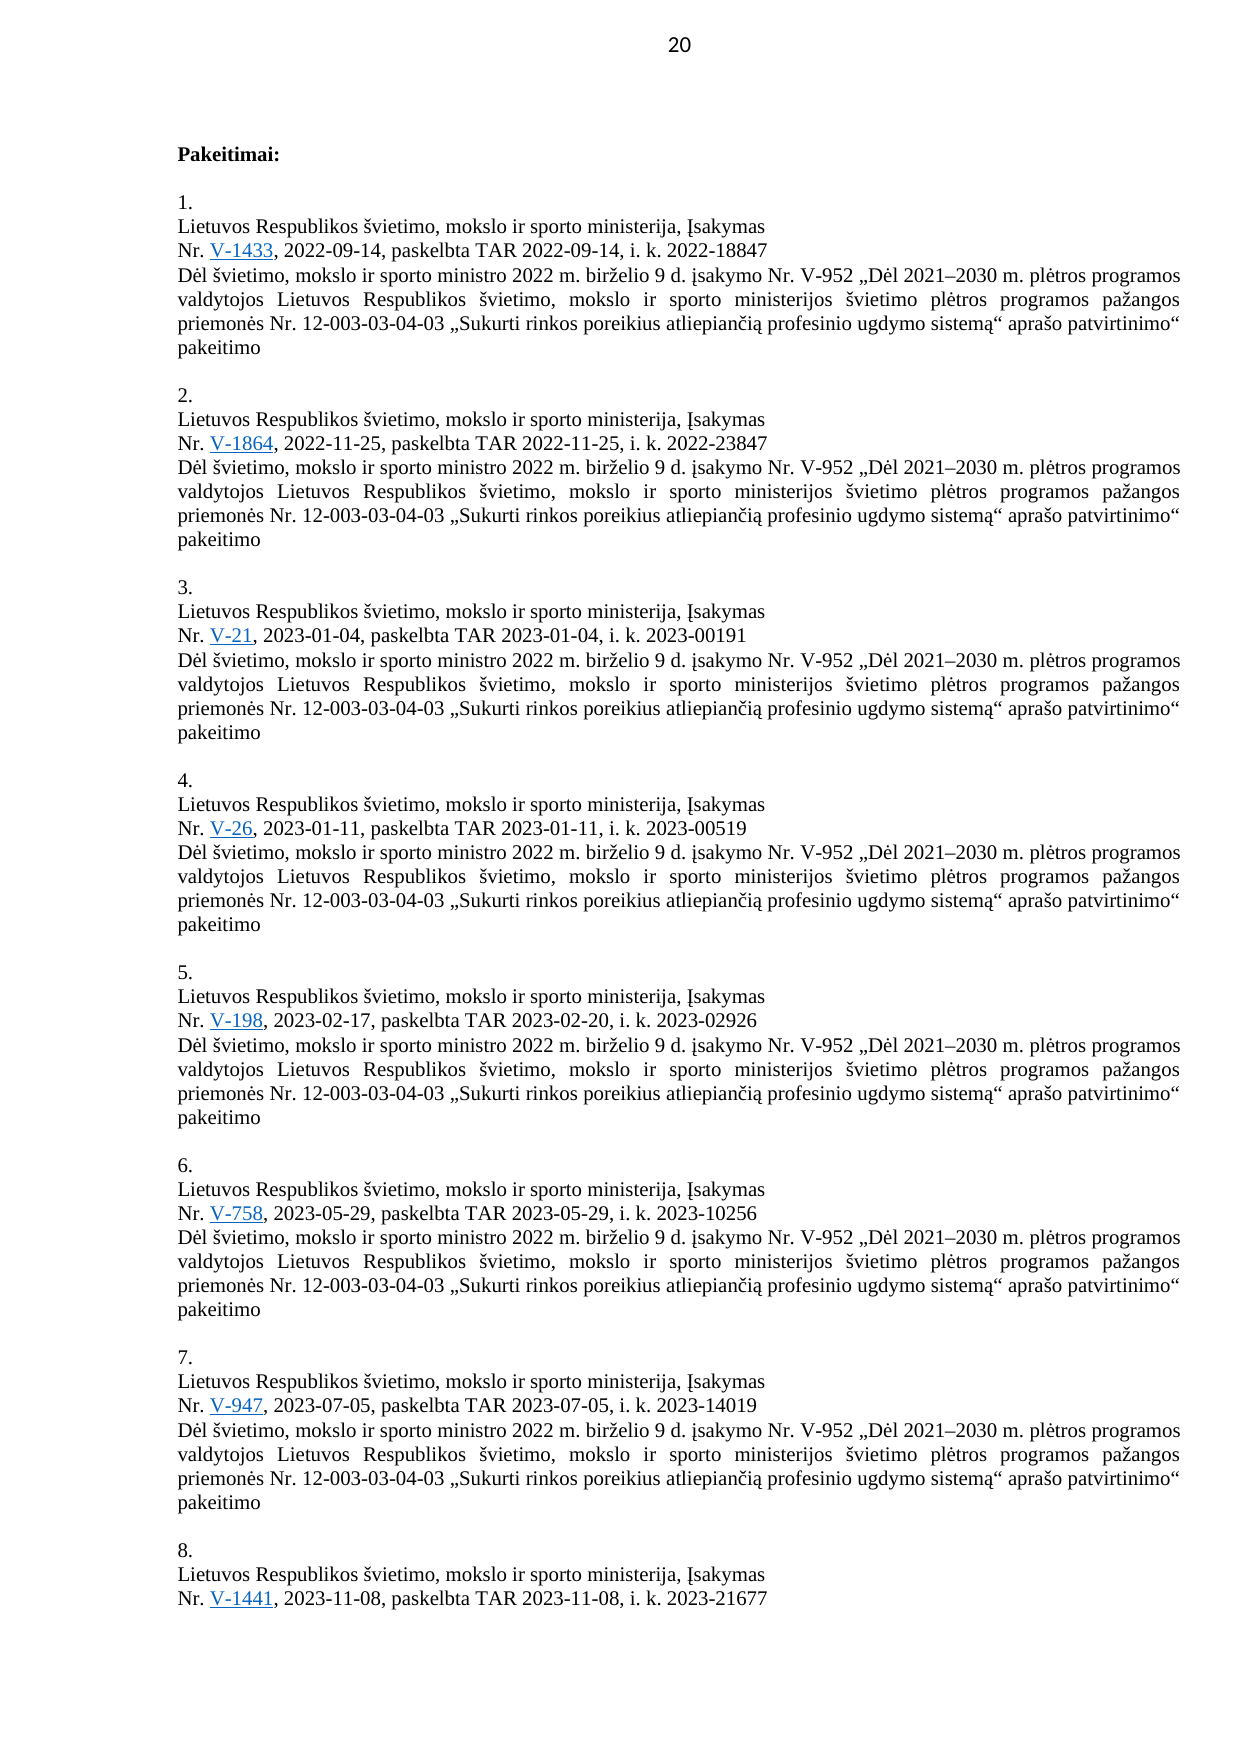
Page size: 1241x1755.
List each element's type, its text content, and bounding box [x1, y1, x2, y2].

text 3. [177, 575, 1181, 599]
text Dėl švietimo, mokslo ir sporto ministro 2022 m. birželio 9 d. įsakymo Nr. V-952 „Dėl 2021–2030 m. plėtros programos valdytojos Lietuvos Respublikos švietimo, mokslo ir sporto ministerijos švietimo plėtros programos pažangos priemonės Nr. 12-003-03-04-03 „Sukurti rinkos poreikius atliepiančią profesinio ugdymo sistemą“ aprašo patvirtinimo“ pakeitimo [177, 1032, 1181, 1129]
text 2. [177, 383, 1181, 407]
text Nr. V-758, 2023-05-29, paskelbta TAR 2023-05-29, i. k. 2023-10256 [177, 1201, 1181, 1225]
text Lietuvos Respublikos švietimo, mokslo ir sporto ministerija, Įsakymas [177, 1369, 1181, 1393]
text Nr. V-26, 2023-01-11, paskelbta TAR 2023-01-11, i. k. 2023-00519 [177, 816, 1181, 840]
text 8. [177, 1538, 1181, 1562]
text Dėl švietimo, mokslo ir sporto ministro 2022 m. birželio 9 d. įsakymo Nr. V-952 „Dėl 2021–2030 m. plėtros programos valdytojos Lietuvos Respublikos švietimo, mokslo ir sporto ministerijos švietimo plėtros programos pažangos priemonės Nr. 12-003-03-04-03 „Sukurti rinkos poreikius atliepiančią profesinio ugdymo sistemą“ aprašo patvirtinimo“ pakeitimo [177, 262, 1181, 359]
text Lietuvos Respublikos švietimo, mokslo ir sporto ministerija, Įsakymas [177, 214, 1181, 238]
text 6. [177, 1153, 1181, 1177]
text 5. [177, 960, 1181, 984]
text Nr. V-21, 2023-01-04, paskelbta TAR 2023-01-04, i. k. 2023-00191 [177, 623, 1181, 647]
text Nr. V-198, 2023-02-17, paskelbta TAR 2023-02-20, i. k. 2023-02926 [177, 1008, 1181, 1032]
text Lietuvos Respublikos švietimo, mokslo ir sporto ministerija, Įsakymas [177, 1177, 1181, 1201]
text Dėl švietimo, mokslo ir sporto ministro 2022 m. birželio 9 d. įsakymo Nr. V-952 „Dėl 2021–2030 m. plėtros programos valdytojos Lietuvos Respublikos švietimo, mokslo ir sporto ministerijos švietimo plėtros programos pažangos priemonės Nr. 12-003-03-04-03 „Sukurti rinkos poreikius atliepiančią profesinio ugdymo sistemą“ aprašo patvirtinimo“ pakeitimo [177, 1417, 1181, 1514]
text Lietuvos Respublikos švietimo, mokslo ir sporto ministerija, Įsakymas [177, 984, 1181, 1008]
text Dėl švietimo, mokslo ir sporto ministro 2022 m. birželio 9 d. įsakymo Nr. V-952 „Dėl 2021–2030 m. plėtros programos valdytojos Lietuvos Respublikos švietimo, mokslo ir sporto ministerijos švietimo plėtros programos pažangos priemonės Nr. 12-003-03-04-03 „Sukurti rinkos poreikius atliepiančią profesinio ugdymo sistemą“ aprašo patvirtinimo“ pakeitimo [177, 840, 1181, 936]
text Dėl švietimo, mokslo ir sporto ministro 2022 m. birželio 9 d. įsakymo Nr. V-952 „Dėl 2021–2030 m. plėtros programos valdytojos Lietuvos Respublikos švietimo, mokslo ir sporto ministerijos švietimo plėtros programos pažangos priemonės Nr. 12-003-03-04-03 „Sukurti rinkos poreikius atliepiančią profesinio ugdymo sistemą“ aprašo patvirtinimo“ pakeitimo [177, 455, 1181, 551]
text Lietuvos Respublikos švietimo, mokslo ir sporto ministerija, Įsakymas [177, 407, 1181, 431]
text Nr. V-1433, 2022-09-14, paskelbta TAR 2022-09-14, i. k. 2022-18847 [177, 238, 1181, 262]
text 4. [177, 768, 1181, 792]
text Nr. V-1441, 2023-11-08, paskelbta TAR 2023-11-08, i. k. 2023-21677 [177, 1586, 1181, 1610]
text Pakeitimai: [177, 142, 1181, 166]
text 7. [177, 1345, 1181, 1369]
text Lietuvos Respublikos švietimo, mokslo ir sporto ministerija, Įsakymas [177, 599, 1181, 623]
text Dėl švietimo, mokslo ir sporto ministro 2022 m. birželio 9 d. įsakymo Nr. V-952 „Dėl 2021–2030 m. plėtros programos valdytojos Lietuvos Respublikos švietimo, mokslo ir sporto ministerijos švietimo plėtros programos pažangos priemonės Nr. 12-003-03-04-03 „Sukurti rinkos poreikius atliepiančią profesinio ugdymo sistemą“ aprašo patvirtinimo“ pakeitimo [177, 1225, 1181, 1321]
text Dėl švietimo, mokslo ir sporto ministro 2022 m. birželio 9 d. įsakymo Nr. V-952 „Dėl 2021–2030 m. plėtros programos valdytojos Lietuvos Respublikos švietimo, mokslo ir sporto ministerijos švietimo plėtros programos pažangos priemonės Nr. 12-003-03-04-03 „Sukurti rinkos poreikius atliepiančią profesinio ugdymo sistemą“ aprašo patvirtinimo“ pakeitimo [177, 647, 1181, 744]
text Lietuvos Respublikos švietimo, mokslo ir sporto ministerija, Įsakymas [177, 792, 1181, 816]
text Lietuvos Respublikos švietimo, mokslo ir sporto ministerija, Įsakymas [177, 1562, 1181, 1586]
text Nr. V-947, 2023-07-05, paskelbta TAR 2023-07-05, i. k. 2023-14019 [177, 1393, 1181, 1417]
text Nr. V-1864, 2022-11-25, paskelbta TAR 2022-11-25, i. k. 2022-23847 [177, 431, 1181, 455]
text 1. [177, 190, 1181, 214]
